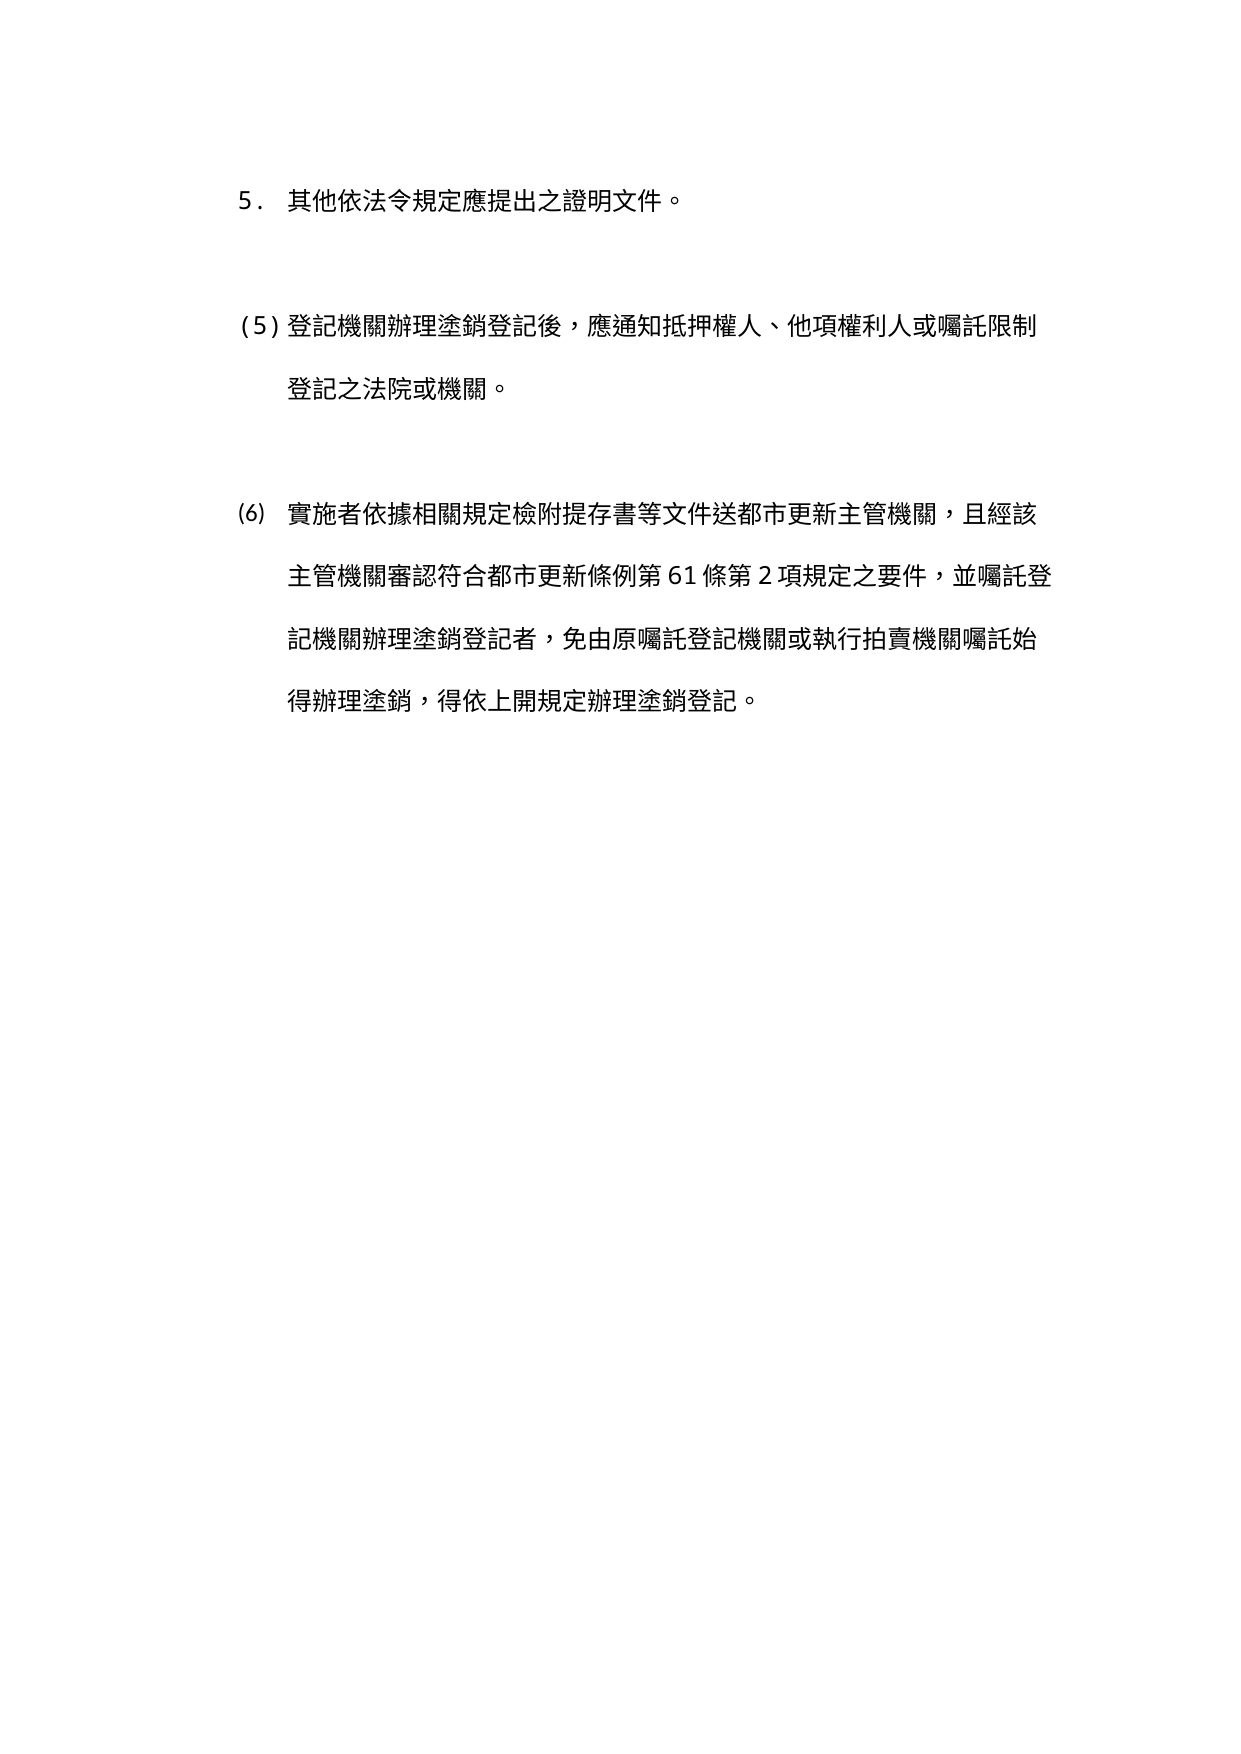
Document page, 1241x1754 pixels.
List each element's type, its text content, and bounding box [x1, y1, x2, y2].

list 實施者依據相關規定檢附提存書等文件送都市更新主管機關，且經該主管機關審認符合都市更新條例第61條第2項規定之要件，並囑託登記機關辦理塗銷登記者，免由原囑託登記機關或執行拍賣機關囑託始得辦理塗銷，得依上開規定辦理塗銷登記。 [237, 471, 1053, 721]
list 登記機關辦理塗銷登記後，應通知抵押權人、他項權利人或囑託限制登記之法院或機關。 [237, 283, 1053, 408]
list 其他依法令規定應提出之證明文件。 [237, 158, 1053, 221]
